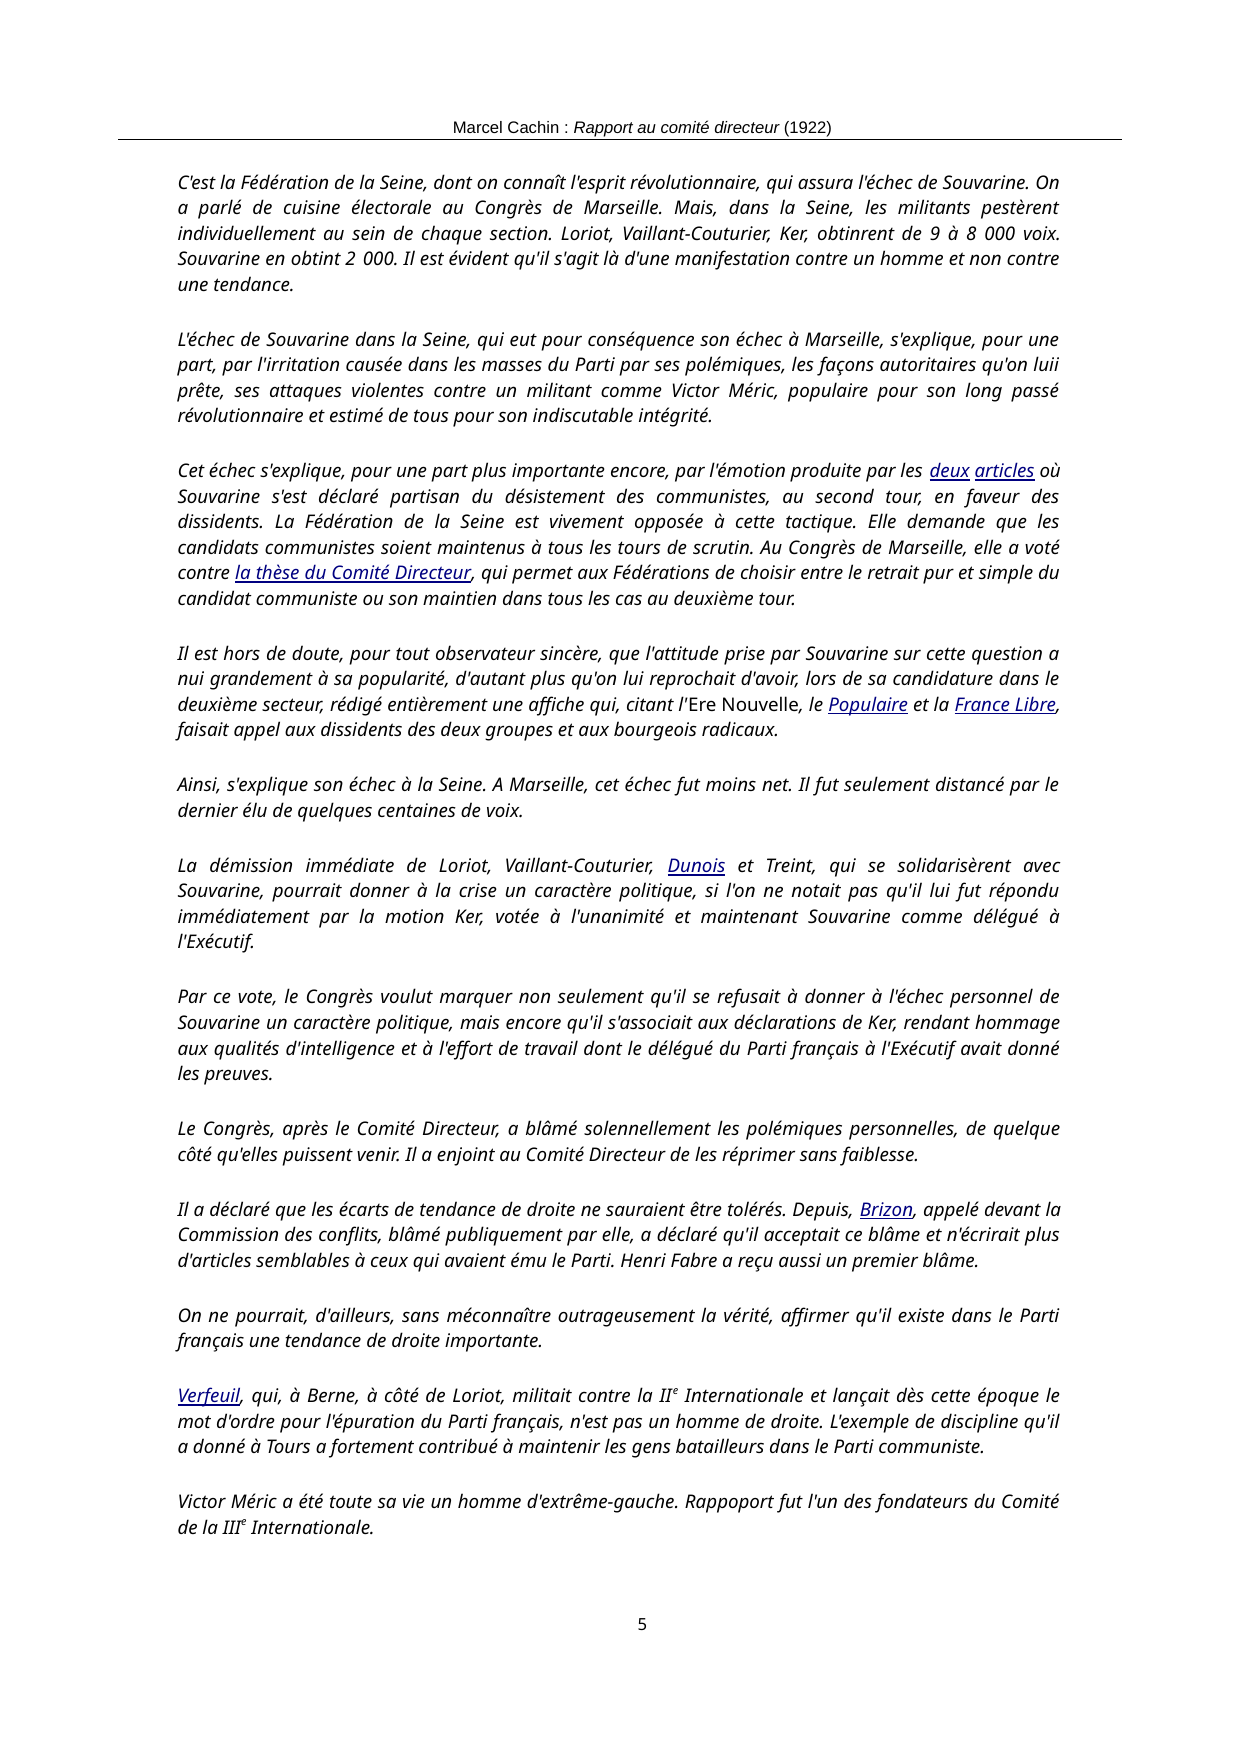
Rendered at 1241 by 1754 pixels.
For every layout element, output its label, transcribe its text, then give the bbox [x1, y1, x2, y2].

text Il est hors de doute, pour tout observateur sincère, que l'attitude prise par Souvarine sur cette question a nui grandement à sa popularité, d'autant plus qu'on lui reprochait d'avoir, lors de sa candidature dans le deuxième secteur, rédigé entièrement une affiche qui, citant l'Ere Nouvelle, le Populaire et la France Libre, faisait appel aux dissidents des deux groupes et aux bourgeois radicaux. [177, 640, 1063, 742]
text C'est la Fédération de la Seine, dont on connaît l'esprit révolutionnaire, qui assura l'échec de Souvarine. On a parlé de cuisine électorale au Congrès de Marseille. Mais, dans la Seine, les militants pestèrent individuellement au sein de chaque section. Loriot, Vaillant-Couturier, Ker, obtinrent de 9 à 8 000 voix. Souvarine en obtint 2 000. Il est évident qu'il s'agit là d'une manifestation contre un homme et non contre une tendance. [177, 169, 1063, 297]
text Verfeuil, qui, à Berne, à côté de Loriot, militait contre la IIe Internationale et lançait dès cette époque le mot d'ordre pour l'épuration du Parti français, n'est pas un homme de droite. L'exemple de discipline qu'il a donné à Tours a fortement contribué à maintenir les gens batailleurs dans le Parti communiste. [177, 1382, 1063, 1459]
text Par ce vote, le Congrès voulut marquer non seulement qu'il se refusait à donner à l'échec personnel de Souvarine un caractère politique, mais encore qu'il s'associait aux déclarations de Ker, rendant hommage aux qualités d'intelligence et à l'effort de travail dont le délégué du Parti français à l'Exécutif avait donné les preuves. [177, 984, 1063, 1086]
text L'échec de Souvarine dans la Seine, qui eut pour conséquence son échec à Marseille, s'explique, pour une part, par l'irritation causée dans les masses du Parti par ses polémiques, les façons autoritaires qu'on luii prête, ses attaques violentes contre un militant comme Victor Méric, populaire pour son long passé révolutionnaire et estimé de tous pour son indiscutable intégrité. [177, 326, 1063, 428]
text La démission immédiate de Loriot, Vaillant-Couturier, Dunois et Treint, qui se solidarisèrent avec Souvarine, pourrait donner à la crise un caractère politique, si l'on ne notait pas qu'il lui fut répondu immédiatement par la motion Ker, votée à l'unanimité et maintenant Souvarine comme délégué à l'Exécutif. [177, 852, 1063, 954]
text Ainsi, s'explique son échec à la Seine. A Marseille, cet échec fut moins net. Il fut seulement distancé par le dernier élu de quelques centaines de voix. [177, 772, 1063, 823]
text On ne pourrait, d'ailleurs, sans méconnaître outrageusement la vérité, affirmer qu'il existe dans le Parti français une tendance de droite importante. [177, 1302, 1063, 1353]
text Il a déclaré que les écarts de tendance de droite ne sauraient être tolérés. Depuis, Brizon, appelé devant la Commission des conflits, blâmé publiquement par elle, a déclaré qu'il acceptait ce blâme et n'écrirait plus d'articles semblables à ceux qui avaient ému le Parti. Henri Fabre a reçu aussi un premier blâme. [177, 1196, 1063, 1272]
text Cet échec s'explique, pour une part plus importante encore, par l'émotion produite par les deux articles où Souvarine s'est déclaré partisan du désistement des communistes, au second tour, en faveur des dissidents. La Fédération de la Seine est vivement opposée à cette tactique. Elle demande que les candidats communistes soient maintenus à tous les tours de scrutin. Au Congrès de Marseille, elle a voté contre la thèse du Comité Directeur, qui permet aux Fédérations de choisir entre le retrait pur et simple du candidat communiste ou son maintien dans tous les cas au deuxième tour. [177, 458, 1063, 611]
text Le Congrès, après le Comité Directeur, a blâmé solennellement les polémiques personnelles, de quelque côté qu'elles puissent venir. Il a enjoint au Comité Directeur de les réprimer sans faiblesse. [177, 1115, 1063, 1166]
text Victor Méric a été toute sa vie un homme d'extrême-gauche. Rappoport fut l'un des fondateurs du Comité de la IIIe Internationale. [177, 1488, 1063, 1539]
